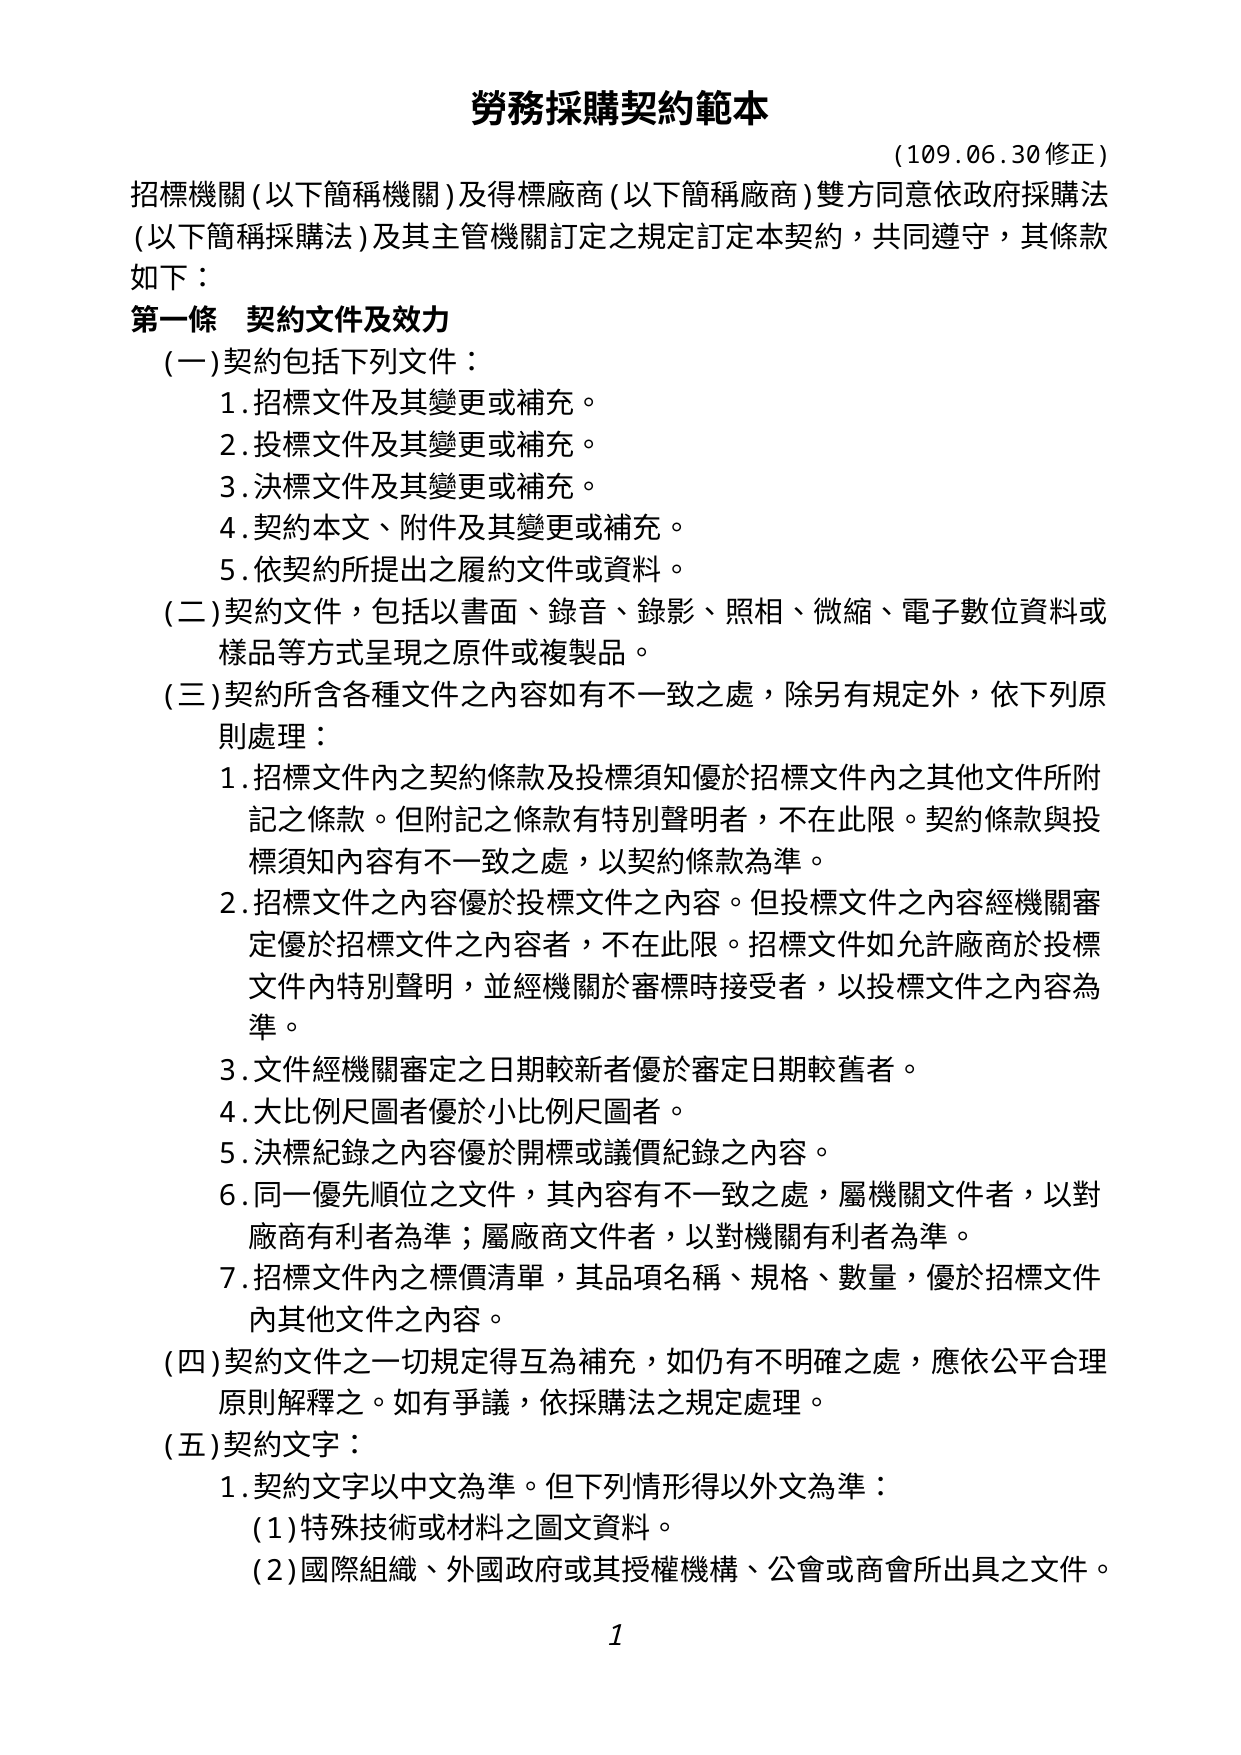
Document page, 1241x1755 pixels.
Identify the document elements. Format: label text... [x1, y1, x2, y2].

text (三)契約所含各種文件之內容如有不一致之處，除另有規定外，依下列原則處理： [159, 672, 1110, 755]
text 勞務採購契約範本 [130, 89, 1110, 130]
text (一)契約包括下列文件： [159, 339, 1110, 380]
text 6.同一優先順位之文件，其內容有不一致之處，屬機關文件者，以對廠商有利者為準；屬廠商文件者，以對機關有利者為準。 [218, 1172, 1104, 1255]
text (1)特殊技術或材料之圖文資料。 [248, 1505, 1110, 1547]
text (四)契約文件之一切規定得互為補充，如仍有不明確之處，應依公平合理原則解釋之。如有爭議，依採購法之規定處理。 [159, 1339, 1110, 1422]
text 5.決標紀錄之內容優於開標或議價紀錄之內容。 [218, 1130, 1104, 1172]
text 4.大比例尺圖者優於小比例尺圖者。 [218, 1089, 1104, 1130]
text 1.招標文件及其變更或補充。 [218, 380, 1110, 422]
text (二)契約文件，包括以書面、錄音、錄影、照相、微縮、電子數位資料或樣品等方式呈現之原件或複製品。 [159, 589, 1110, 672]
text 3.文件經機關審定之日期較新者優於審定日期較舊者。 [218, 1047, 1104, 1089]
text 5.依契約所提出之履約文件或資料。 [218, 547, 1110, 589]
text 1.契約文字以中文為準。但下列情形得以外文為準： [218, 1464, 1104, 1505]
text 3.決標文件及其變更或補充。 [218, 464, 1110, 505]
text 第一條 契約文件及效力 [130, 297, 1110, 339]
text 招標機關(以下簡稱機關)及得標廠商(以下簡稱廠商)雙方同意依政府採購法(以下簡稱採購法)及其主管機關訂定之規定訂定本契約，共同遵守，其條款如下： [130, 172, 1110, 297]
text 1.招標文件內之契約條款及投標須知優於招標文件內之其他文件所附記之條款。但附記之條款有特別聲明者，不在此限。契約條款與投標須知內容有不一致之處，以契約條款為準。 [218, 755, 1104, 880]
text (109.06.30修正) [130, 130, 1110, 172]
text 4.契約本文、附件及其變更或補充。 [218, 505, 1110, 547]
text (五)契約文字： [159, 1422, 1110, 1464]
text 7.招標文件內之標價清單，其品項名稱、規格、數量，優於招標文件內其他文件之內容。 [218, 1255, 1104, 1339]
text 2.投標文件及其變更或補充。 [218, 422, 1110, 464]
text (2)國際組織、外國政府或其授權機構、公會或商會所出具之文件。 [248, 1547, 1110, 1589]
text 2.招標文件之內容優於投標文件之內容。但投標文件之內容經機關審定優於招標文件之內容者，不在此限。招標文件如允許廠商於投標文件內特別聲明，並經機關於審標時接受者，以投標文件之內容為準。 [218, 880, 1104, 1047]
